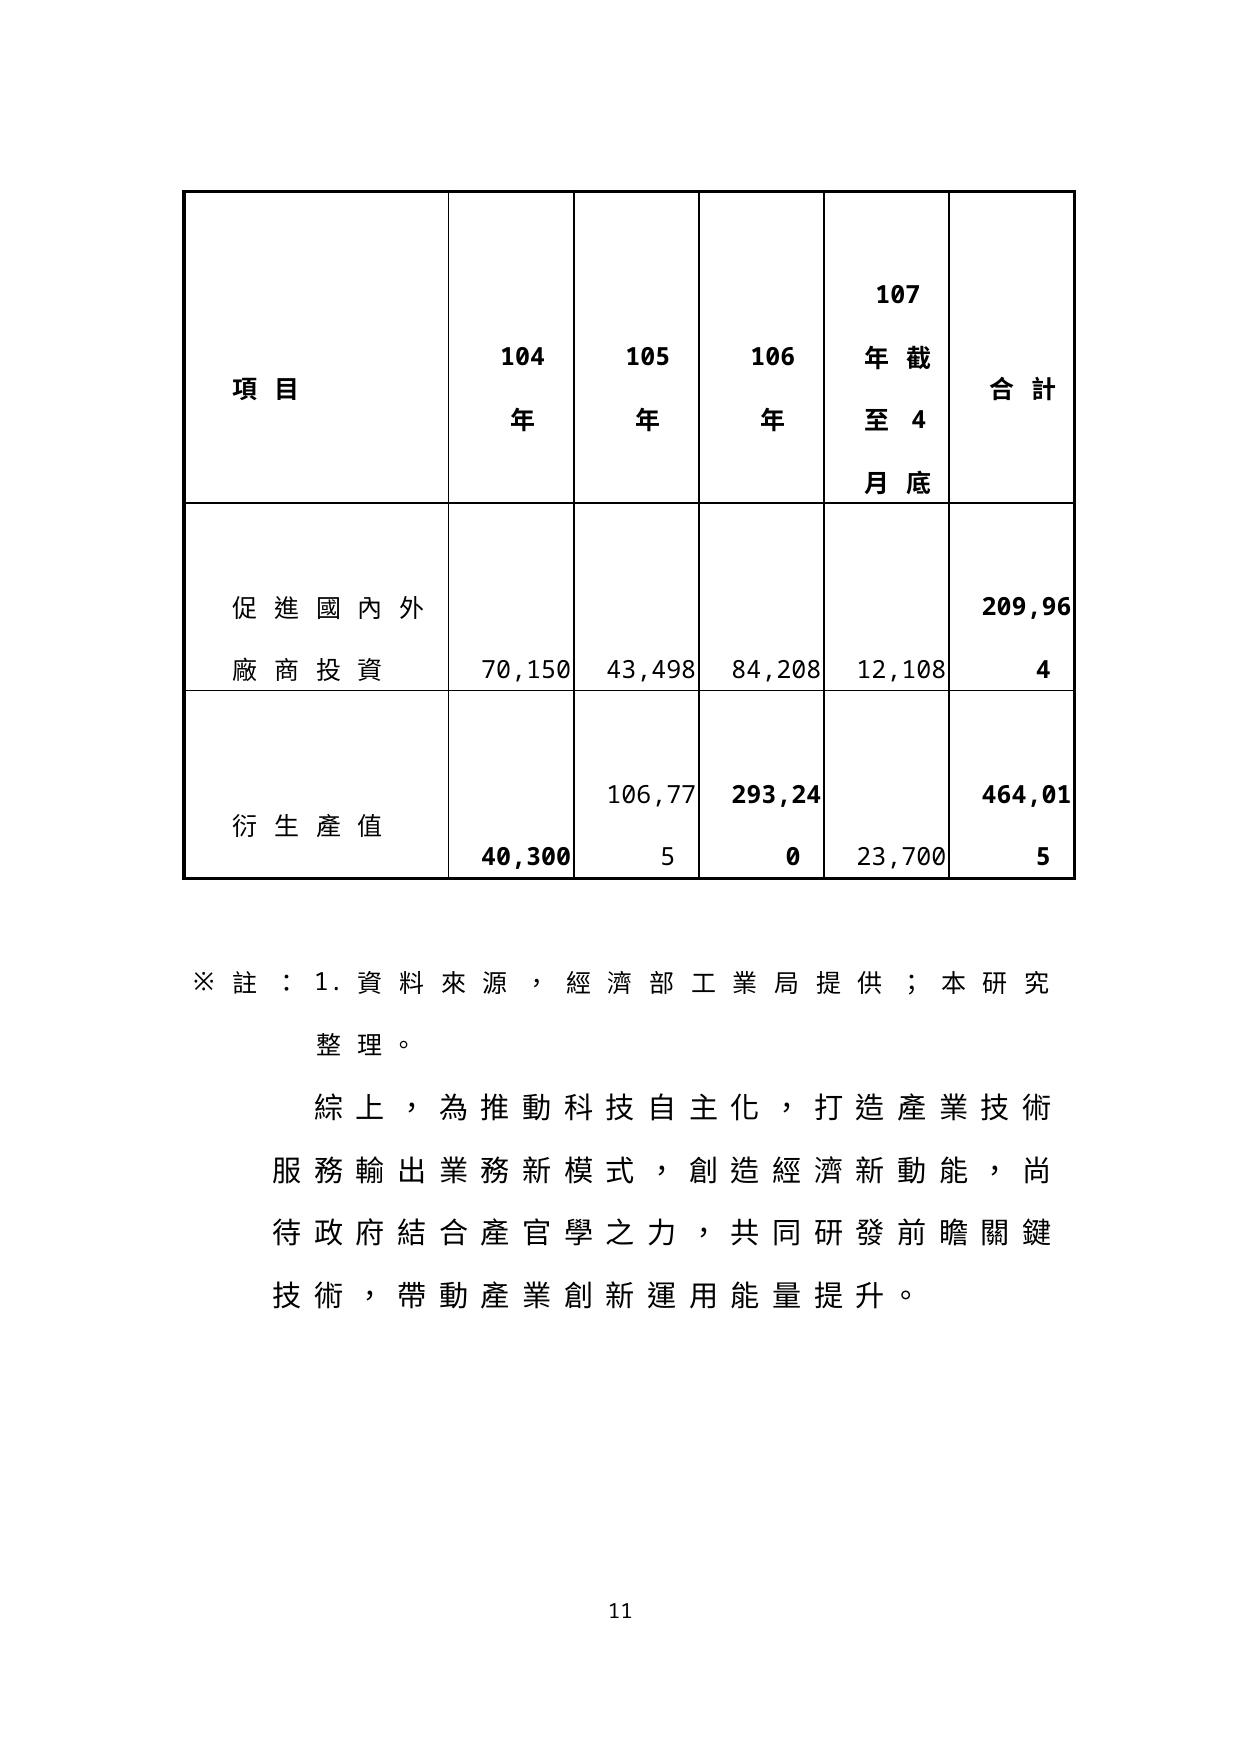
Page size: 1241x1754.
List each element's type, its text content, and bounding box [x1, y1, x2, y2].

table_cell 209,964 [950, 504, 1073, 689]
table_cell 衍生產值 [186, 691, 448, 877]
table_cell 促進國內外廠商投資 [186, 504, 448, 689]
table_header 106年 [700, 193, 823, 502]
table_cell 84,208 [700, 504, 823, 689]
table_cell 43,498 [575, 504, 698, 689]
table_cell 293,240 [700, 691, 823, 877]
table_cell 106,775 [575, 691, 698, 877]
table_header 合計 [950, 193, 1073, 502]
text 綜上，為推動科技自主化，打造產業技術服務輸出業務新模式，創造經濟新動能，尚待政府結合產官學之力，共同研發前瞻關鍵技術，帶動產業創新運用能量提升。 [242, 1064, 1058, 1314]
table_header 104年 [449, 193, 573, 502]
text ※註：1.資料來源，經濟部工業局提供；本研究整理。 [183, 939, 1080, 1064]
table_cell 12,108 [825, 504, 948, 689]
table_cell 464,015 [950, 691, 1073, 877]
table_header 項目 [186, 193, 448, 502]
table_header 107年截至4月底 [825, 193, 948, 502]
table_cell 70,150 [449, 504, 573, 689]
table_header 105年 [575, 193, 698, 502]
table_cell 40,300 [449, 691, 573, 877]
table_cell 23,700 [825, 691, 948, 877]
